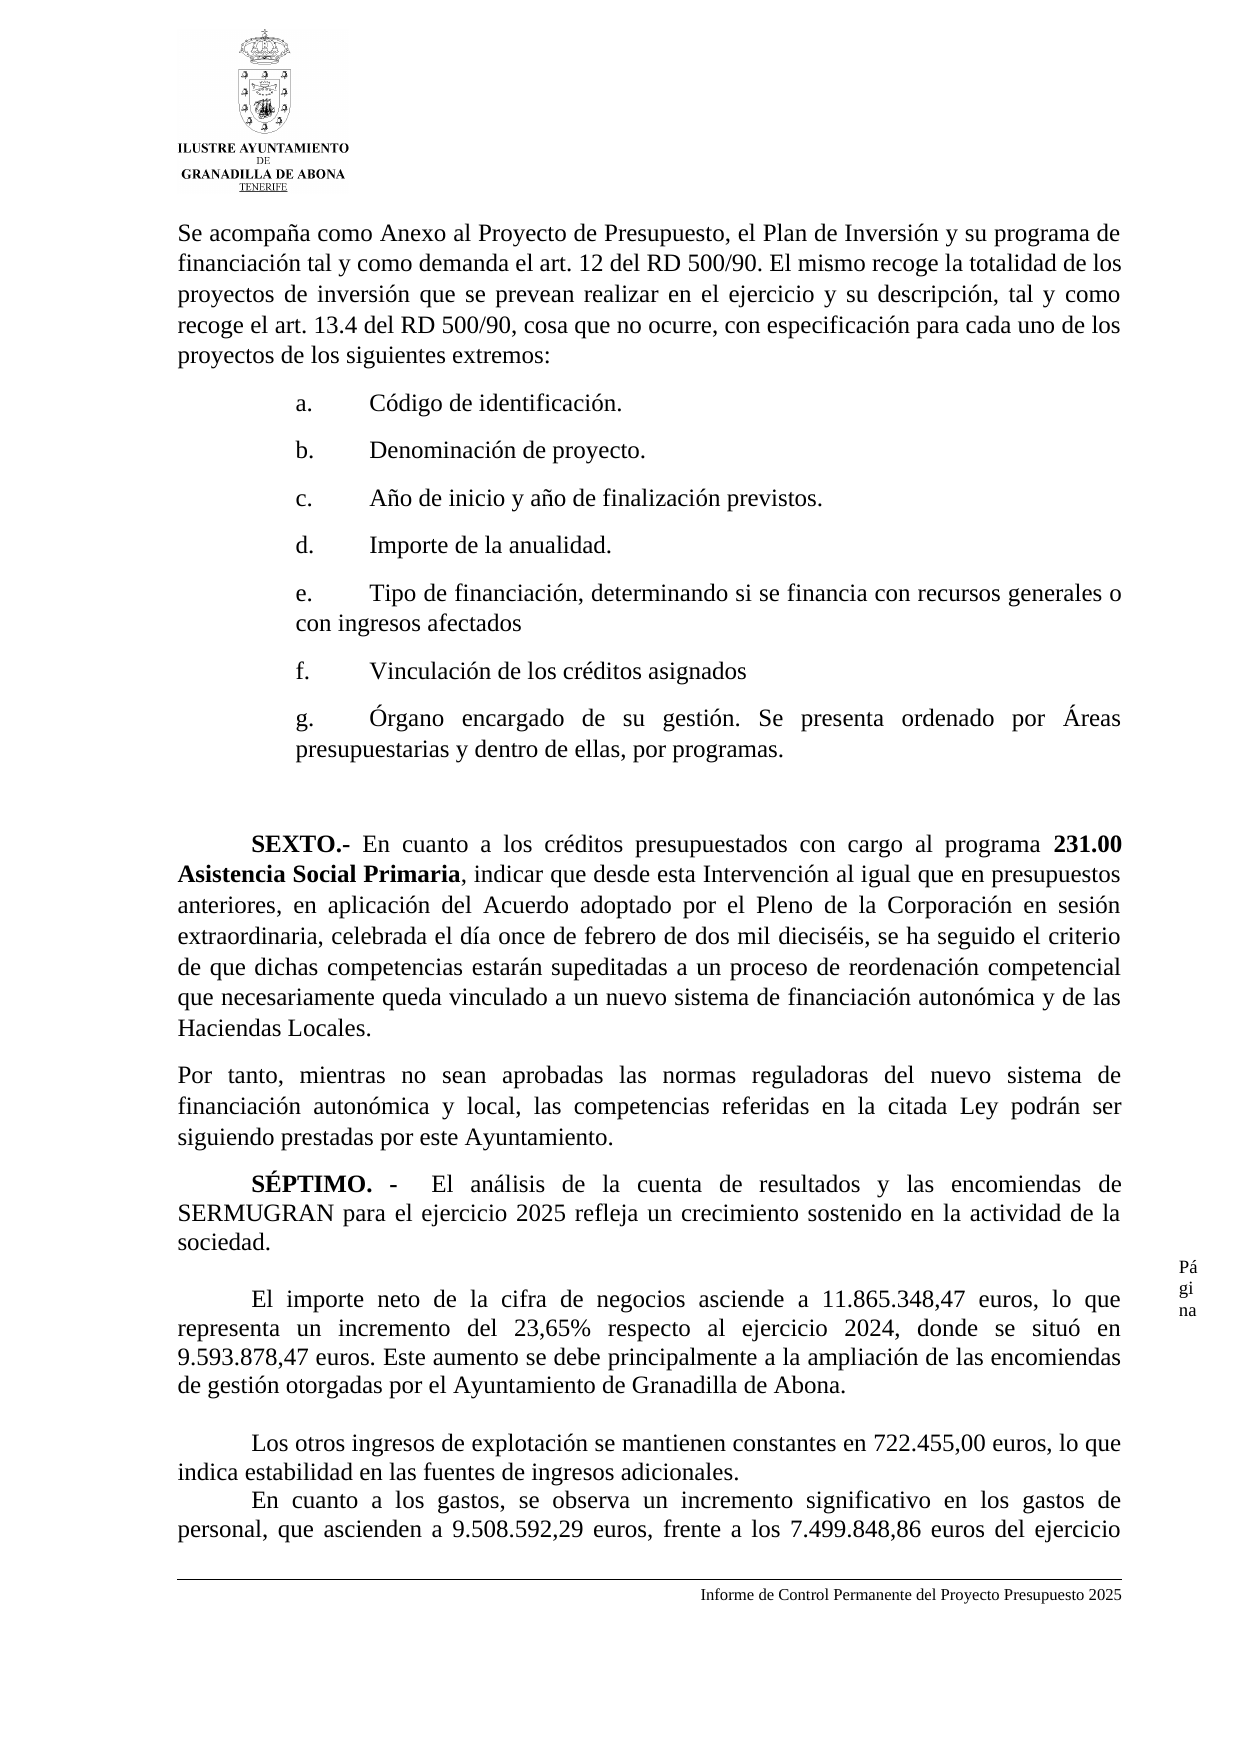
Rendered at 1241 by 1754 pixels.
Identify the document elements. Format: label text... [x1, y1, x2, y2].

text Los otros ingresos de explotación se mantienen constantes en 722.455,00 euros, lo que indica estabilidad en las fuentes de ingresos adicionales. [177, 1428, 1122, 1486]
list Vinculación de los créditos asignados [295, 656, 1122, 684]
text Se acompaña como Anexo al Proyecto de Presupuesto, el Plan de Inversión y su programa de financiación tal y como demanda el art. 12 del RD 500/90. El mismo recoge la totalidad de los proyectos de inversión que se prevean realizar en el ejercicio y su descripción, tal y como recoge el art. 13.4 del RD 500/90, cosa que no ocurre, con especificación para cada uno de los proyectos de los siguientes extremos: [177, 218, 1122, 369]
list Año de inicio y año de finalización previstos. [295, 483, 1122, 512]
list Tipo de financiación, determinando si se financia con recursos generales o con ingresos afectados [295, 578, 1122, 637]
list SEXTO.- En cuanto a los créditos presupuestados con cargo al programa 231.00 Asistencia Social Primaria, indicar que desde esta Intervención al igual que en presupuestos anteriores, en aplicación del Acuerdo adoptado por el Pleno de la Corporación en sesión extraordinaria, celebrada el día once de febrero de dos mil dieciséis, se ha seguido el criterio de que dichas competencias estarán supeditadas a un proceso de reordenación competencial que necesariamente queda vinculado a un nuevo sistema de financiación autonómica y de las Haciendas Locales. [177, 829, 1122, 1042]
text SÉPTIMO. - El análisis de la cuenta de resultados y las encomiendas de SERMUGRAN para el ejercicio 2025 refleja un crecimiento sostenido en la actividad de la sociedad. [177, 1169, 1122, 1256]
text En cuanto a los gastos, se observa un incremento significativo en los gastos de personal, que ascienden a 9.508.592,29 euros, frente a los 7.499.848,86 euros del ejercicio [177, 1486, 1122, 1543]
text El importe neto de la cifra de negocios asciende a 11.865.348,47 euros, lo que representa un incremento del 23,65% respecto al ejercicio 2024, donde se situó en 9.593.878,47 euros. Este aumento se debe principalmente a la ampliación de las encomiendas de gestión otorgadas por el Ayuntamiento de Granadilla de Abona. [177, 1284, 1122, 1399]
list Denominación de proyecto. [295, 435, 1122, 464]
list Importe de la anualidad. [295, 530, 1122, 559]
list Código de identificación. [295, 388, 1122, 417]
list Órgano encargado de su gestión. Se presenta ordenado por Áreas presupuestarias y dentro de ellas, por programas. [295, 703, 1122, 763]
list Por tanto, mientras no sean aprobadas las normas reguladoras del nuevo sistema de financiación autonómica y local, las competencias referidas en la citada Ley podrán ser siguiendo prestadas por este Ayuntamiento. [177, 1060, 1122, 1151]
